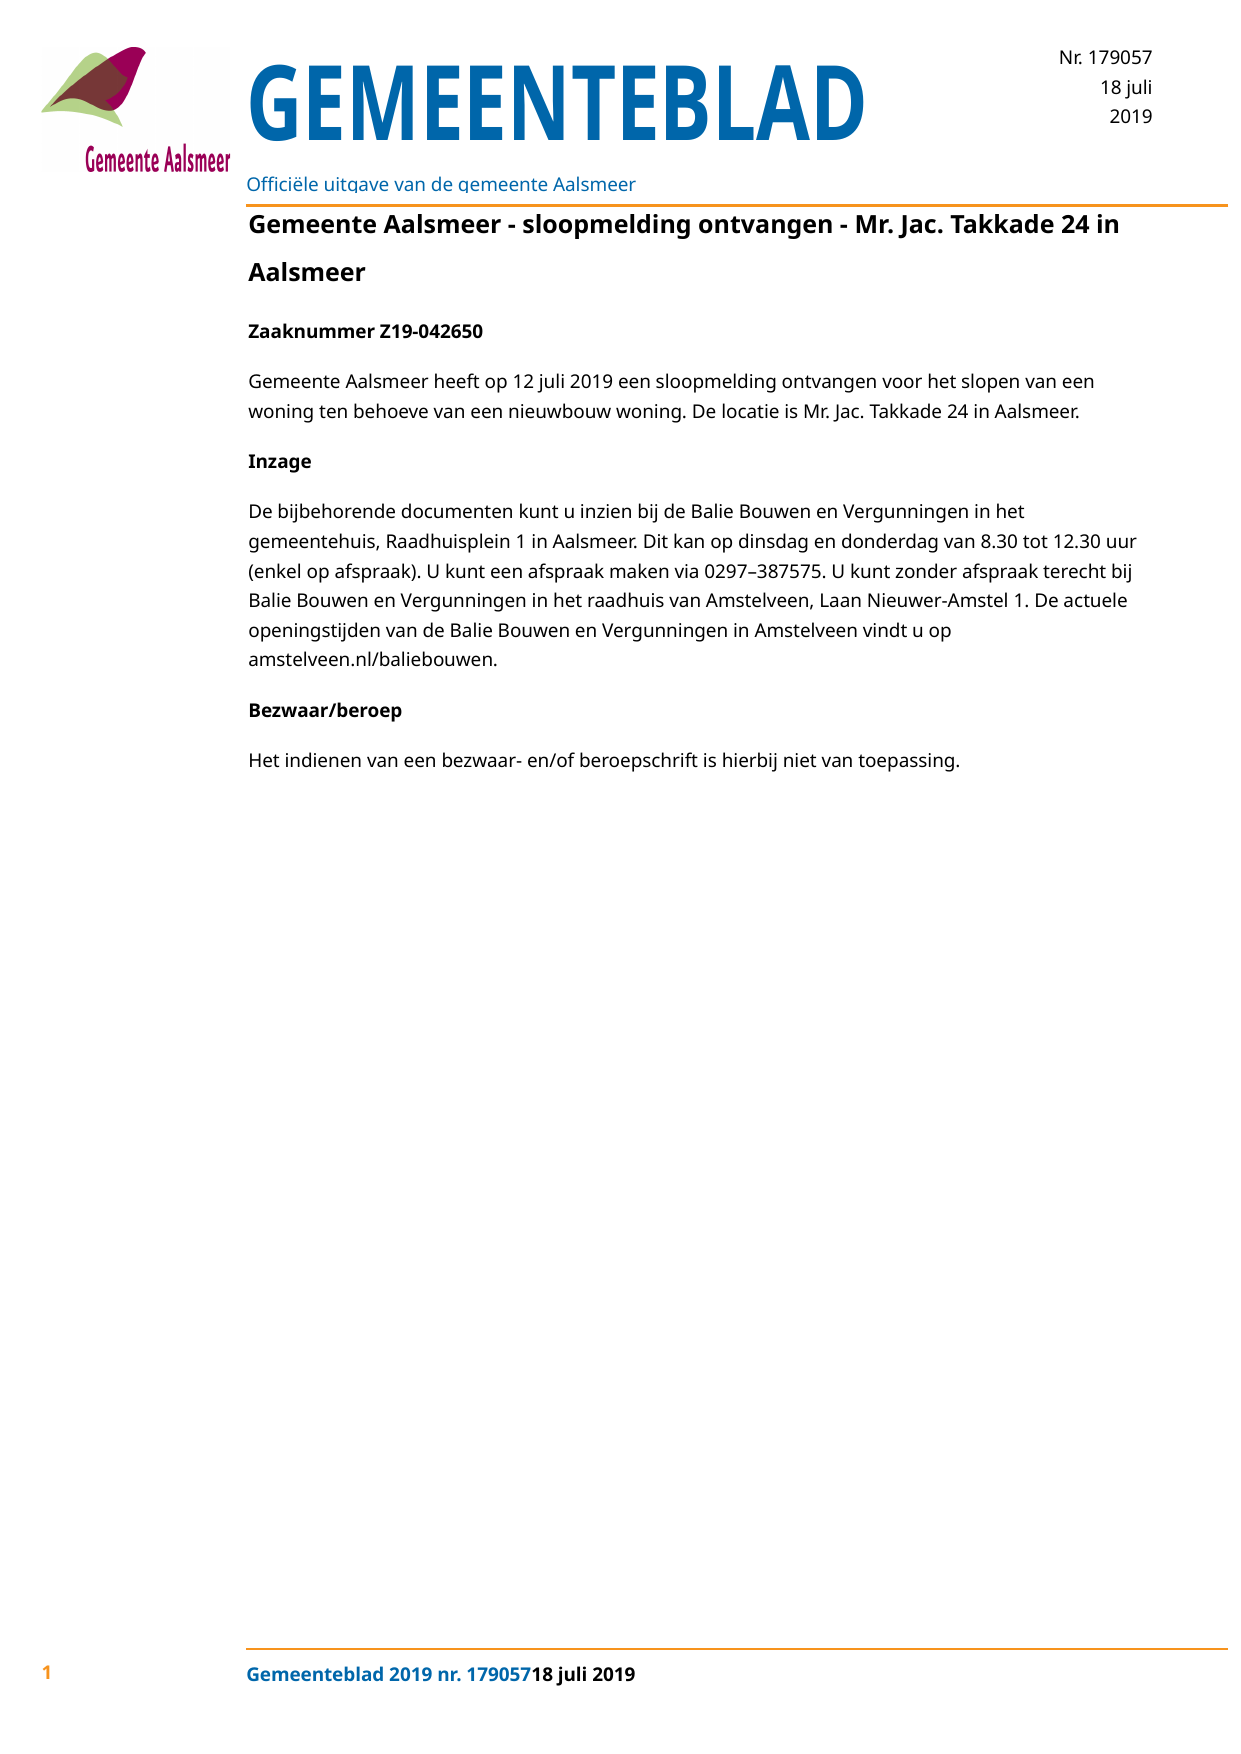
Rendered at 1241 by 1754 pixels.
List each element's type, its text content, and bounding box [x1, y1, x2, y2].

text Het indienen van een bezwaar- en/of beroepschrift is hierbij niet van toepassing. [248, 747, 1152, 773]
picture [41, 47, 231, 172]
text Gemeente Aalsmeer heeft op 12 juli 2019 een sloopmelding ontvangen voor het slopen van een woning ten behoeve van een nieuwbouw woning. De locatie is Mr. Jac. Takkade 24 in Aalsmeer. [248, 368, 1152, 424]
text Inzage [248, 448, 1152, 474]
text Bezwaar/beroep [248, 697, 1152, 723]
text De bijbehorende documenten kunt u inzien bij de Balie Bouwen en Vergunningen in het gemeentehuis, Raadhuisplein 1 in Aalsmeer. Dit kan op dinsdag en donderdag van 8.30 tot 12.30 uur (enkel op afspraak). U kunt een afspraak maken via 0297–387575. U kunt zonder afspraak terecht bij Balie Bouwen en Vergunningen in het raadhuis van Amstelveen, Laan Nieuwer-Amstel 1. De actuele openingstijden van de Balie Bouwen en Vergunningen in Amstelveen vindt u op amstelveen.nl/baliebouwen. [248, 499, 1152, 672]
text Zaaknummer Z19-042650 [248, 318, 1152, 344]
text Gemeente Aalsmeer - sloopmelding ontvangen - Mr. Jac. Takkade 24 in Aalsmeer [248, 207, 1152, 288]
